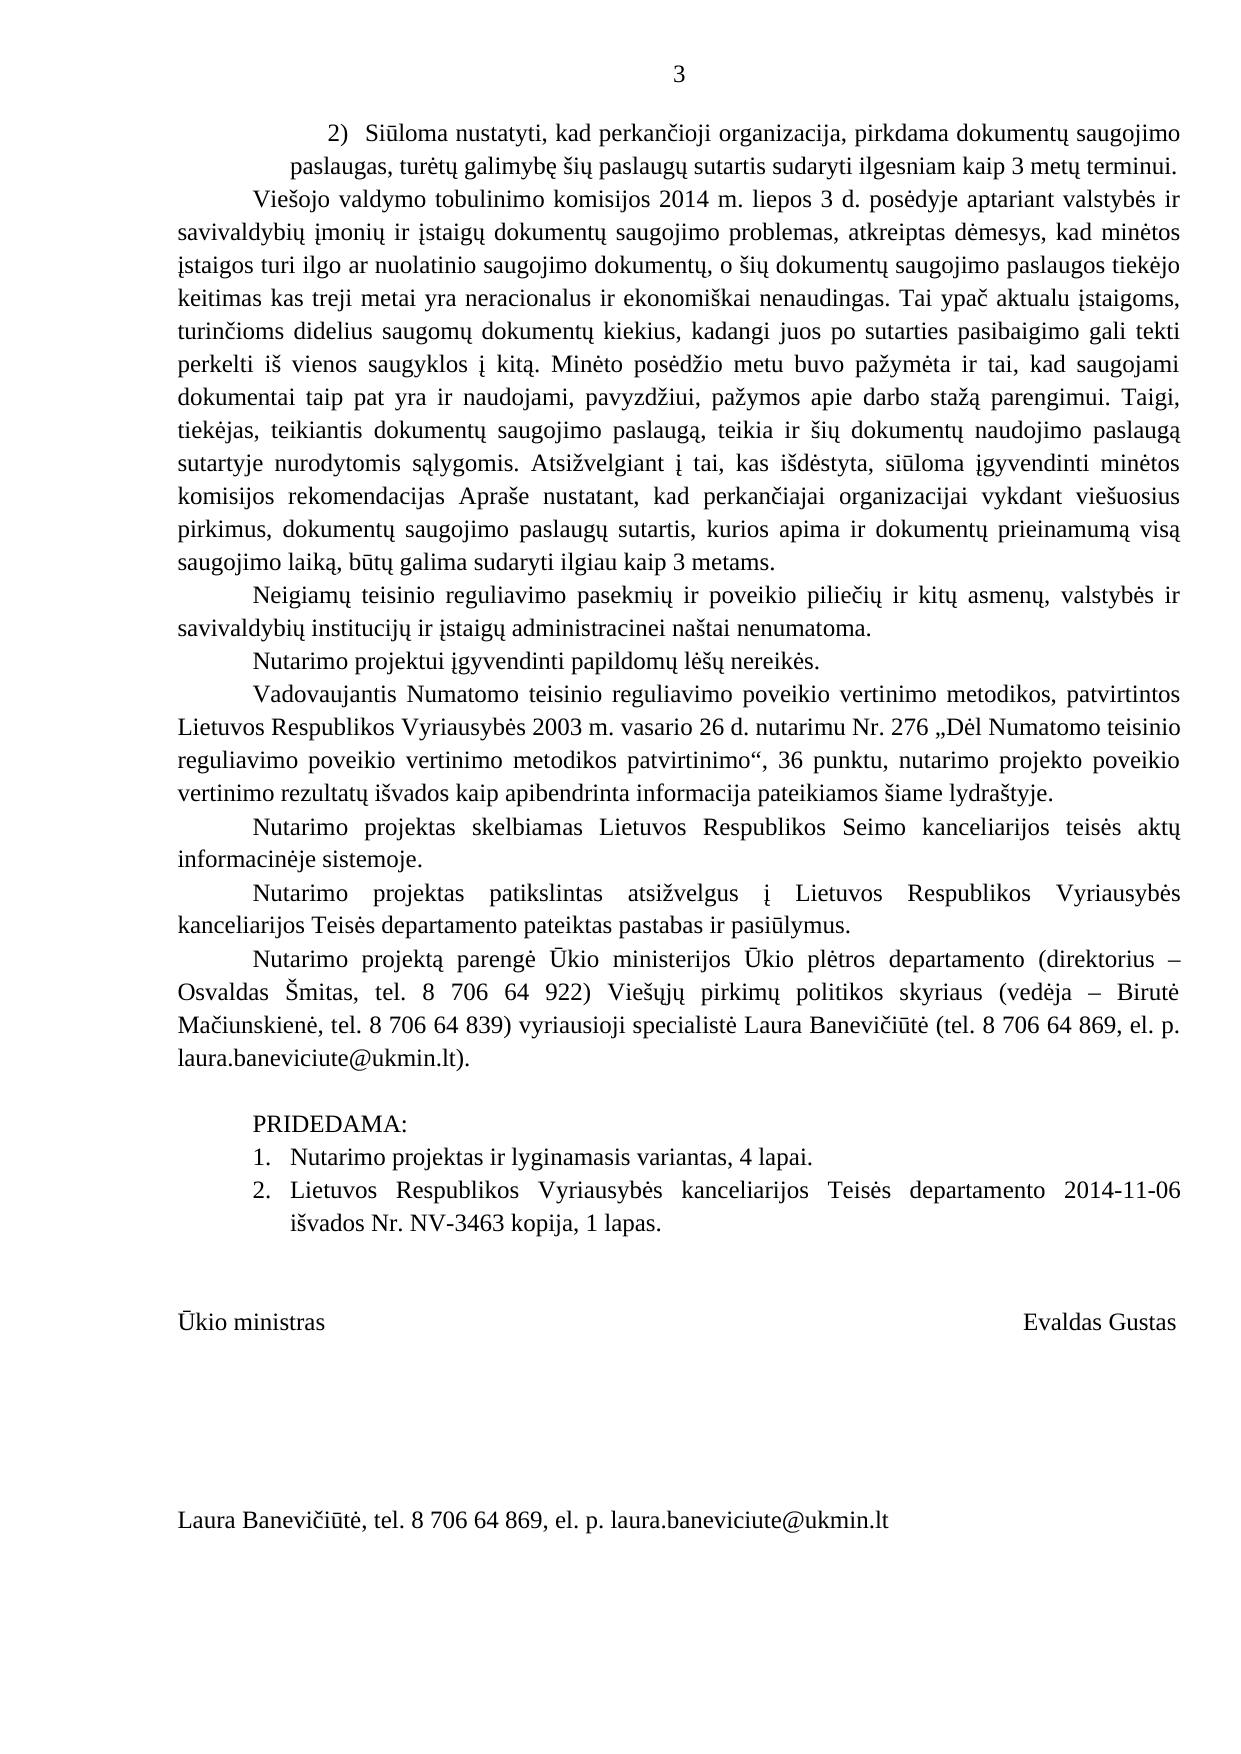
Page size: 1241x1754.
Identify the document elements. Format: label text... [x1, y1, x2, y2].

text Ūkio ministras Evaldas Gustas [177, 1307, 1181, 1336]
text Laura Banevičiūtė, tel. 8 706 64 869, el. p. laura.baneviciute@ukmin.lt [177, 1505, 1181, 1534]
text Neigiamų teisinio reguliavimo pasekmių ir poveikio piliečių ir kitų asmenų, valstybės ir savivaldybių institucijų ir įstaigų administracinei naštai nenumatoma. [177, 580, 1181, 642]
text Viešojo valdymo tobulinimo komisijos 2014 m. liepos 3 d. posėdyje aptariant valstybės ir savivaldybių įmonių ir įstaigų dokumentų saugojimo problemas, atkreiptas dėmesys, kad minėtos įstaigos turi ilgo ar nuolatinio saugojimo dokumentų, o šių dokumentų saugojimo paslaugos tiekėjo keitimas kas treji metai yra neracionalus ir ekonomiškai nenaudingas. Tai ypač aktualu įstaigoms, turinčioms didelius saugomų dokumentų kiekius, kadangi juos po sutarties pasibaigimo gali tekti perkelti iš vienos saugyklos į kitą. Minėto posėdžio metu buvo pažymėta ir tai, kad saugojami dokumentai taip pat yra ir naudojami, pavyzdžiui, pažymos apie darbo stažą parengimui. Taigi, tiekėjas, teikiantis dokumentų saugojimo paslaugą, teikia ir šių dokumentų naudojimo paslaugą sutartyje nurodytomis sąlygomis. Atsižvelgiant į tai, kas išdėstyta, siūloma įgyvendinti minėtos komisijos rekomendacijas Apraše nustatant, kad perkančiajai organizacijai vykdant viešuosius pirkimus, dokumentų saugojimo paslaugų sutartis, kurios apima ir dokumentų prieinamumą visą saugojimo laiką, būtų galima sudaryti ilgiau kaip 3 metams. [177, 184, 1181, 576]
text Nutarimo projektas patikslintas atsižvelgus į Lietuvos Respublikos Vyriausybės kanceliarijos Teisės departamento pateiktas pastabas ir pasiūlymus. [177, 878, 1181, 939]
list Lietuvos Respublikos Vyriausybės kanceliarijos Teisės departamento 2014-11-06 išvados Nr. NV-3463 kopija, 1 lapas. [252, 1175, 1181, 1237]
text Nutarimo projektas skelbiamas Lietuvos Respublikos Seimo kanceliarijos teisės aktų informacinėje sistemoje. [177, 812, 1181, 873]
text PRIDEDAMA: [177, 1109, 1181, 1137]
list Siūloma nustatyti, kad perkančioji organizacija, pirkdama dokumentų saugojimo paslaugas, turėtų galimybę šių paslaugų sutartis sudaryti ilgesniam kaip 3 metų terminui. [252, 118, 1181, 180]
text Nutarimo projektą parengė Ūkio ministerijos Ūkio plėtros departamento (direktorius – Osvaldas Šmitas, tel. 8 706 64 922) Viešųjų pirkimų politikos skyriaus (vedėja – Birutė Mačiunskienė, tel. 8 706 64 839) vyriausioji specialistė Laura Banevičiūtė (tel. 8 706 64 869, el. p. laura.baneviciute@ukmin.lt). [177, 944, 1181, 1071]
text Vadovaujantis Numatomo teisinio reguliavimo poveikio vertinimo metodikos, patvirtintos Lietuvos Respublikos Vyriausybės 2003 m. vasario 26 d. nutarimu Nr. 276 „Dėl Numatomo teisinio reguliavimo poveikio vertinimo metodikos patvirtinimo“, 36 punktu, nutarimo projekto poveikio vertinimo rezultatų išvados kaip apibendrinta informacija pateikiamos šiame lydraštyje. [177, 679, 1181, 807]
list Nutarimo projektas ir lyginamasis variantas, 4 lapai. [252, 1142, 1181, 1171]
text Nutarimo projektui įgyvendinti papildomų lėšų nereikės. [177, 646, 1181, 675]
